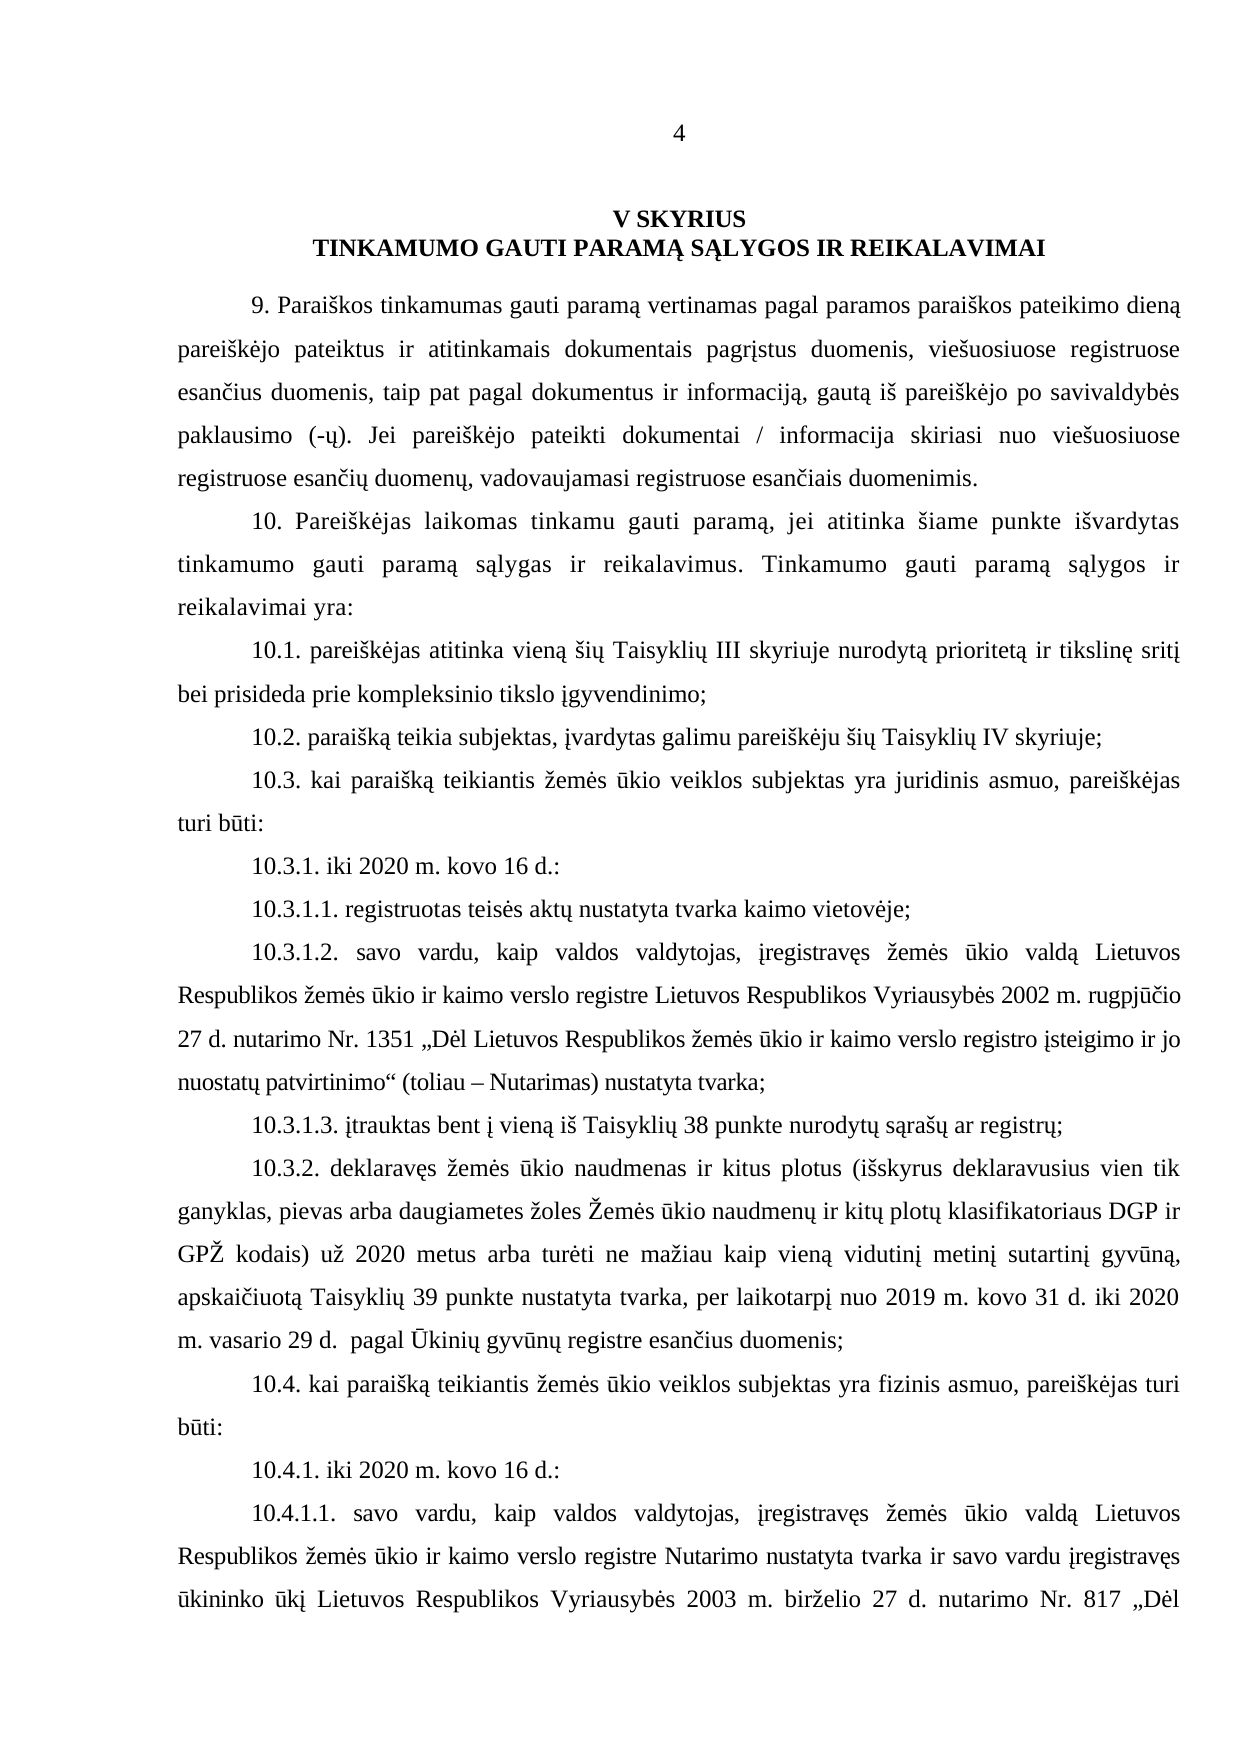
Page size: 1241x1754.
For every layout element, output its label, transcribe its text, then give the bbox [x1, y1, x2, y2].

text 10. Pareiškėjas laikomas tinkamu gauti paramą, jei atitinka šiame punkte išvardytas tinkamumo gauti paramą sąlygas ir reikalavimus. Tinkamumo gauti paramą sąlygos ir reikalavimai yra: [177, 506, 1181, 621]
text 10.3.1.1. registruotas teisės aktų nustatyta tvarka kaimo vietovėje; [177, 894, 1181, 923]
text 10.3. kai paraišką teikiantis žemės ūkio veiklos subjektas yra juridinis asmuo, pareiškėjas turi būti: [177, 765, 1181, 837]
text 10.4. kai paraišką teikiantis žemės ūkio veiklos subjektas yra fizinis asmuo, pareiškėjas turi būti: [177, 1369, 1181, 1441]
text 10.4.1. iki 2020 m. kovo 16 d.: [177, 1455, 1181, 1484]
text 10.3.1. iki 2020 m. kovo 16 d.: [177, 851, 1181, 880]
text 9. Paraiškos tinkamumas gauti paramą vertinamas pagal paramos paraiškos pateikimo dieną pareiškėjo pateiktus ir atitinkamais dokumentais pagrįstus duomenis, viešuosiuose registruose esančius duomenis, taip pat pagal dokumentus ir informaciją, gautą iš pareiškėjo po savivaldybės paklausimo (-ų). Jei pareiškėjo pateikti dokumentai / informacija skiriasi nuo viešuosiuose registruose esančių duomenų, vadovaujamasi registruose esančiais duomenimis. [177, 291, 1181, 492]
text 10.3.1.3. įtrauktas bent į vieną iš Taisyklių 38 punkte nurodytų sąrašų ar registrų; [177, 1110, 1181, 1139]
text 10.2. paraišką teikia subjektas, įvardytas galimu pareiškėju šių Taisyklių IV skyriuje; [177, 722, 1181, 751]
text 10.1. pareiškėjas atitinka vieną šių Taisyklių III skyriuje nurodytą prioritetą ir tikslinę sritį bei prisideda prie kompleksinio tikslo įgyvendinimo; [177, 636, 1181, 707]
text 10.3.1.2. savo vardu, kaip valdos valdytojas, įregistravęs žemės ūkio valdą Lietuvos Respublikos žemės ūkio ir kaimo verslo registre Lietuvos Respublikos Vyriausybės 2002 m. rugpjūčio 27 d. nutarimo Nr. 1351 „Dėl Lietuvos Respublikos žemės ūkio ir kaimo verslo registro įsteigimo ir jo nuostatų patvirtinimo“ (toliau – Nutarimas) nustatyta tvarka; [177, 937, 1181, 1096]
text 10.4.1.1. savo vardu, kaip valdos valdytojas, įregistravęs žemės ūkio valdą Lietuvos Respublikos žemės ūkio ir kaimo verslo registre Nutarimo nustatyta tvarka ir savo vardu įregistravęs ūkininko ūkį Lietuvos Respublikos Vyriausybės 2003 m. birželio 27 d. nutarimo Nr. 817 „Dėl [177, 1498, 1181, 1613]
text V SKYRIUS [177, 204, 1181, 233]
text TINKAMUMO GAUTI PARAMĄ SĄLYGOS IR REIKALAVIMAI [177, 233, 1181, 262]
text 10.3.2. deklaravęs žemės ūkio naudmenas ir kitus plotus (išskyrus deklaravusius vien tik ganyklas, pievas arba daugiametes žoles Žemės ūkio naudmenų ir kitų plotų klasifikatoriaus DGP ir GPŽ kodais) už 2020 metus arba turėti ne mažiau kaip vieną vidutinį metinį sutartinį gyvūną, apskaičiuotą Taisyklių 39 punkte nustatyta tvarka, per laikotarpį nuo 2019 m. kovo 31 d. iki 2020 m. vasario 29 d. pagal Ūkinių gyvūnų registre esančius duomenis; [177, 1153, 1181, 1354]
